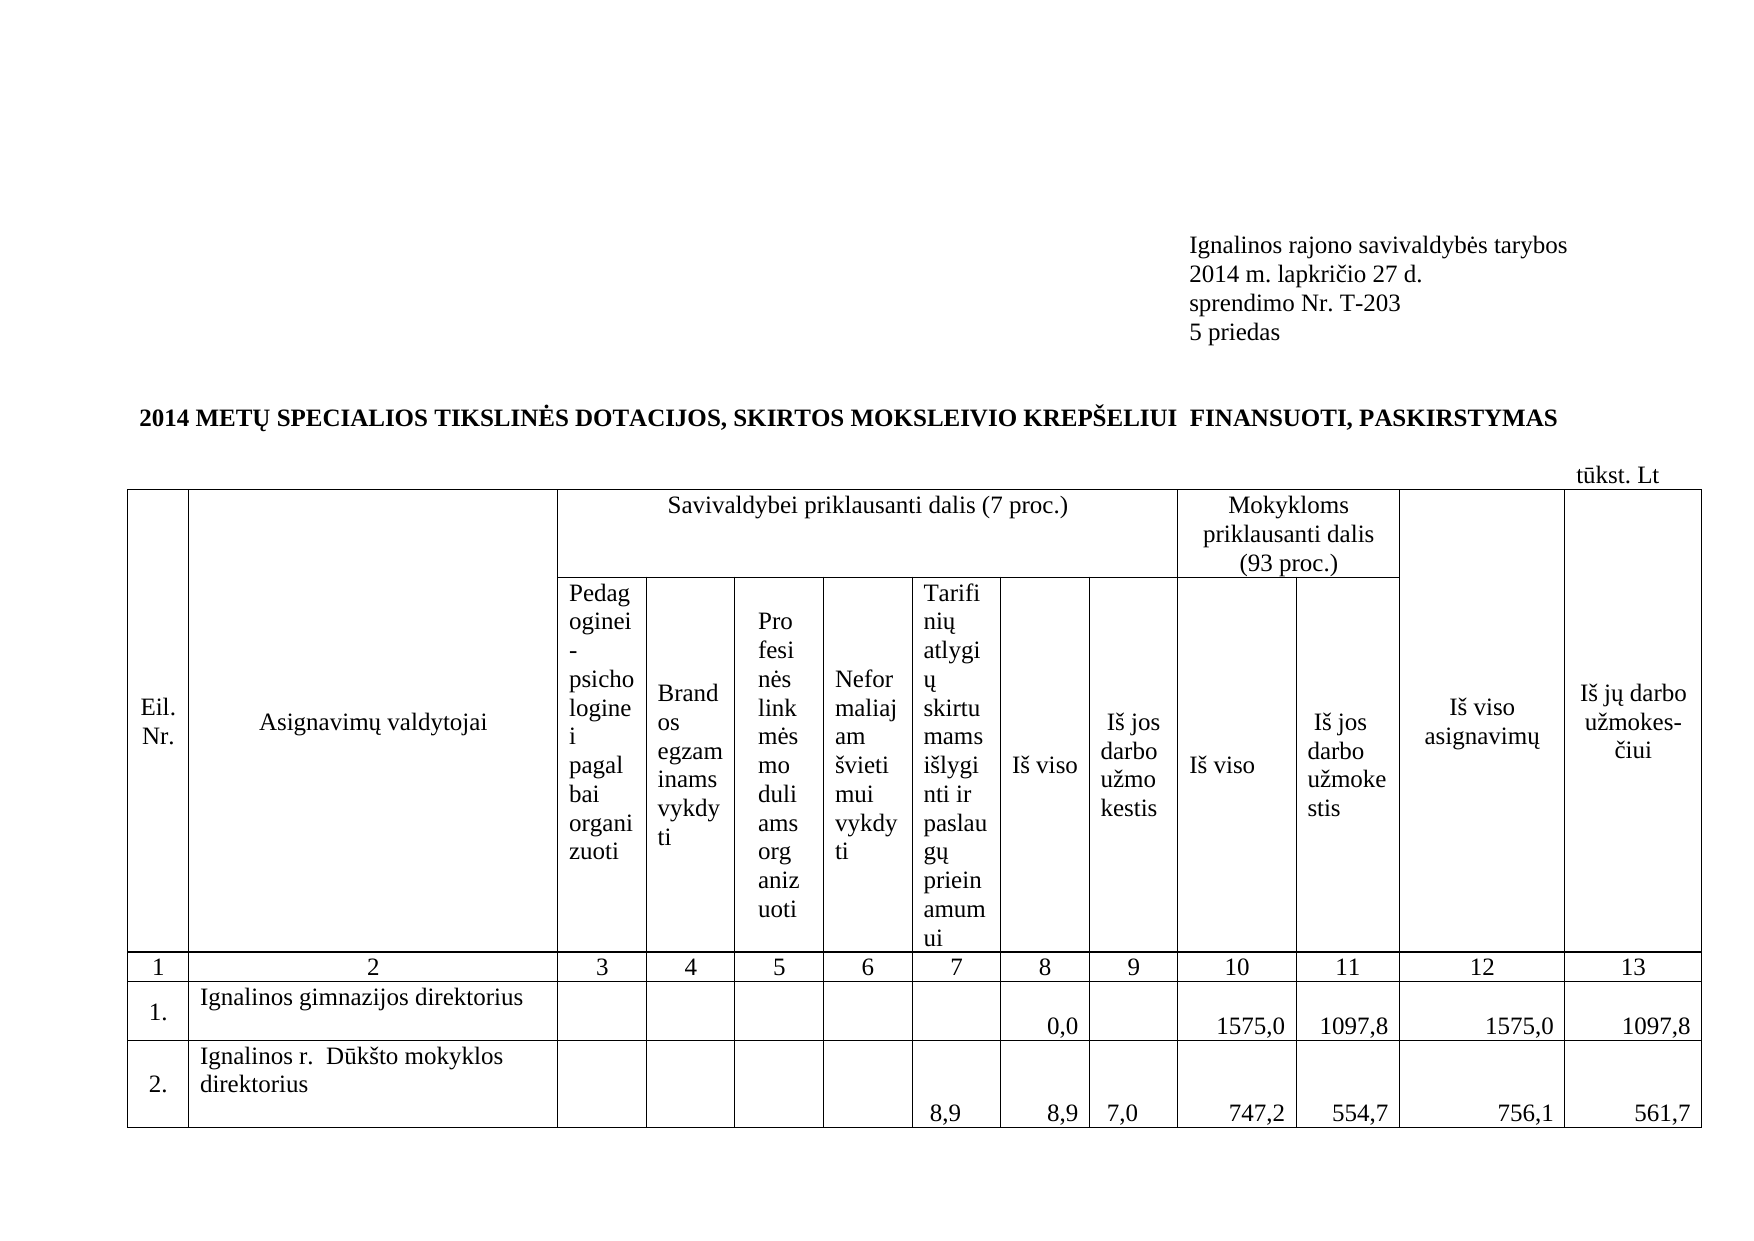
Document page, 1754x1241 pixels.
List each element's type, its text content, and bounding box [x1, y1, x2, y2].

table_cell 1097,8 [1565, 982, 1701, 1040]
table_cell [655, 288, 731, 346]
table_cell [1730, 374, 1754, 403]
table_cell [591, 346, 655, 374]
table_cell [1730, 981, 1754, 1040]
table_header [1044, 207, 1131, 259]
table_header [1730, 207, 1754, 259]
table_cell [1730, 259, 1754, 288]
table_cell [1669, 288, 1693, 346]
table_cell 756,1 [1400, 1041, 1564, 1127]
table_cell Iš jos darbo užmokestis [1297, 578, 1399, 951]
table_cell [1702, 577, 1729, 951]
table_cell Iš viso [1001, 578, 1089, 951]
table_cell Neformaliajam švietimui vykdyti [824, 578, 912, 951]
table_cell 0,0 [1001, 982, 1089, 1040]
table_cell Ignalinos r. Dūkšto mokyklos direktorius [189, 1041, 557, 1127]
table_header [1697, 207, 1702, 259]
table_cell [956, 374, 1044, 403]
table_cell 1575,0 [1400, 982, 1564, 1040]
table_cell [180, 374, 484, 403]
table_header [854, 207, 956, 259]
table_cell [956, 461, 1044, 489]
table_cell 11 [1297, 953, 1399, 981]
table_cell [913, 982, 1000, 1040]
table_cell [1702, 981, 1729, 1040]
table_cell [655, 346, 731, 374]
table_cell [1730, 577, 1754, 951]
table_cell 4 [647, 953, 734, 981]
table_cell 8,9 [1001, 1041, 1089, 1127]
table_cell [1730, 489, 1754, 577]
table_cell Asignavimų valdytojai [189, 490, 557, 951]
table_cell [647, 1041, 734, 1127]
table_cell [1210, 374, 1299, 403]
table_cell [484, 288, 591, 346]
table_cell Savivaldybei priklausanti dalis (7 proc.) [558, 490, 1177, 577]
table_header [128, 207, 179, 259]
table_cell [1131, 259, 1178, 288]
table_cell [1090, 982, 1177, 1040]
table_cell [1730, 951, 1754, 981]
table_cell 12 [1400, 953, 1564, 981]
table_cell 7 [913, 953, 1000, 981]
table_cell [180, 346, 484, 374]
table_cell 1097,8 [1297, 982, 1399, 1040]
table_cell [128, 259, 179, 288]
table_cell [1131, 346, 1210, 374]
table_cell [484, 346, 591, 374]
table_header [655, 207, 731, 259]
table_cell [655, 259, 731, 288]
table_cell [128, 374, 179, 403]
table_cell [591, 259, 655, 288]
table_cell 2014 METŲ SPECIALIOS TIKSLINĖS DOTACIJOS, SKIRTOS MOKSLEIVIO KREPŠELIUI FINANSUOTI, PASKIRSTYMAS [128, 403, 1754, 461]
table_cell [731, 461, 854, 489]
table_cell [558, 982, 646, 1040]
table_cell [854, 374, 956, 403]
table_cell 561,7 [1565, 1041, 1701, 1127]
table_cell 3 [558, 953, 646, 981]
table_cell [1299, 346, 1461, 374]
table_cell 1 [128, 953, 188, 981]
table_cell 2014 m. lapkričio 27 d. [1178, 259, 1697, 288]
table_cell [1730, 1040, 1754, 1127]
table_cell [1702, 346, 1726, 374]
table_cell [484, 259, 591, 288]
table_cell 6 [824, 953, 912, 981]
table_cell Iš jų darbo užmokes-čiui [1565, 490, 1701, 951]
table_cell [1131, 374, 1210, 403]
table_cell Iš viso [1178, 578, 1296, 951]
table_cell [1210, 346, 1299, 374]
table_cell [1044, 374, 1131, 403]
table_cell [1044, 288, 1131, 346]
table_header [484, 207, 591, 259]
table_cell [1178, 461, 1210, 489]
table_cell [1461, 346, 1702, 374]
table_cell [1702, 374, 1726, 403]
table_cell [1730, 346, 1754, 374]
table_cell [1702, 1040, 1729, 1127]
table_cell [180, 259, 484, 288]
table_cell [128, 461, 188, 489]
table_cell [854, 288, 956, 346]
table_cell [558, 1041, 646, 1127]
table_cell 7,0 [1090, 1041, 1177, 1127]
table_cell Iš viso asignavimų [1400, 490, 1564, 951]
table_cell [824, 982, 912, 1040]
table_cell [1299, 374, 1461, 403]
table_cell [854, 346, 956, 374]
table_cell [1131, 288, 1178, 346]
table_cell [1697, 288, 1702, 346]
table_cell [655, 374, 731, 403]
table_cell [956, 346, 1044, 374]
table_cell sprendimo Nr. T-203 5 priedas [1178, 288, 1429, 346]
table_cell [1210, 461, 1399, 489]
table_header [591, 207, 655, 259]
table_cell tūkst. Lt [1565, 461, 1702, 489]
table_cell Tarifinių atlygių skirtumams išlyginti ir paslaugų prieinamumui [913, 578, 1000, 951]
table_cell Mokykloms priklausanti dalis (93 proc.) [1178, 490, 1399, 577]
table_cell [128, 288, 179, 346]
table_cell [731, 374, 854, 403]
table_cell [1461, 374, 1702, 403]
table_cell 747,2 [1178, 1041, 1296, 1127]
table_cell [731, 288, 854, 346]
table_cell [1702, 951, 1729, 981]
table_cell [1399, 461, 1565, 489]
table_cell [655, 461, 731, 489]
table_cell [956, 288, 1044, 346]
table_header [180, 207, 484, 259]
table_cell [1702, 259, 1726, 288]
table_header [956, 207, 1044, 259]
table_cell [854, 461, 956, 489]
table_cell 2. [128, 1041, 188, 1127]
table_cell [591, 374, 655, 403]
table_cell [731, 259, 854, 288]
table_cell 2 [189, 953, 557, 981]
table_cell [180, 288, 484, 346]
table_cell [1044, 346, 1131, 374]
table_cell 5 [735, 953, 823, 981]
table_cell [1702, 288, 1726, 346]
table_cell 9 [1090, 953, 1177, 981]
table_cell [956, 259, 1044, 288]
table_cell 10 [1178, 953, 1296, 981]
table_cell Pedagoginei -psichologinei pagalbai organizuoti [558, 578, 646, 951]
table_cell [1044, 259, 1131, 288]
table_cell [647, 982, 734, 1040]
table_cell 8 [1001, 953, 1089, 981]
table_cell [558, 461, 591, 489]
table_cell [735, 982, 823, 1040]
table_cell Brandos egzaminams vykdyti [647, 578, 734, 951]
table_cell [1429, 288, 1669, 346]
table_cell [591, 288, 655, 346]
table_cell [1702, 489, 1729, 577]
table_cell [128, 346, 179, 374]
table_cell [1697, 259, 1702, 288]
table_cell [854, 259, 956, 288]
table_cell 1. [128, 982, 188, 1040]
table_cell [189, 461, 558, 489]
table_cell Iš jos darbo užmokestis [1090, 578, 1177, 951]
table_cell [735, 1041, 823, 1127]
table_cell 554,7 [1297, 1041, 1399, 1127]
table_header [1702, 207, 1726, 259]
table_cell 8,9 [913, 1041, 1000, 1127]
table_cell [1044, 461, 1178, 489]
table_cell Ignalinos gimnazijos direktorius [189, 982, 557, 1040]
table_cell [591, 461, 655, 489]
table_header [731, 207, 854, 259]
table_cell [484, 374, 591, 403]
table_cell Profesinės linkmės moduliams organizuoti [735, 578, 823, 951]
table_cell Eil. Nr. [128, 490, 188, 951]
table_cell [1730, 461, 1754, 489]
table_cell 13 [1565, 953, 1701, 981]
table_cell [1730, 288, 1754, 346]
table_cell 1575,0 [1178, 982, 1296, 1040]
table_cell [1702, 461, 1729, 489]
table_cell [731, 346, 854, 374]
table_header [1131, 207, 1178, 259]
table_cell [824, 1041, 912, 1127]
table_header Ignalinos rajono savivaldybės tarybos [1178, 207, 1697, 259]
